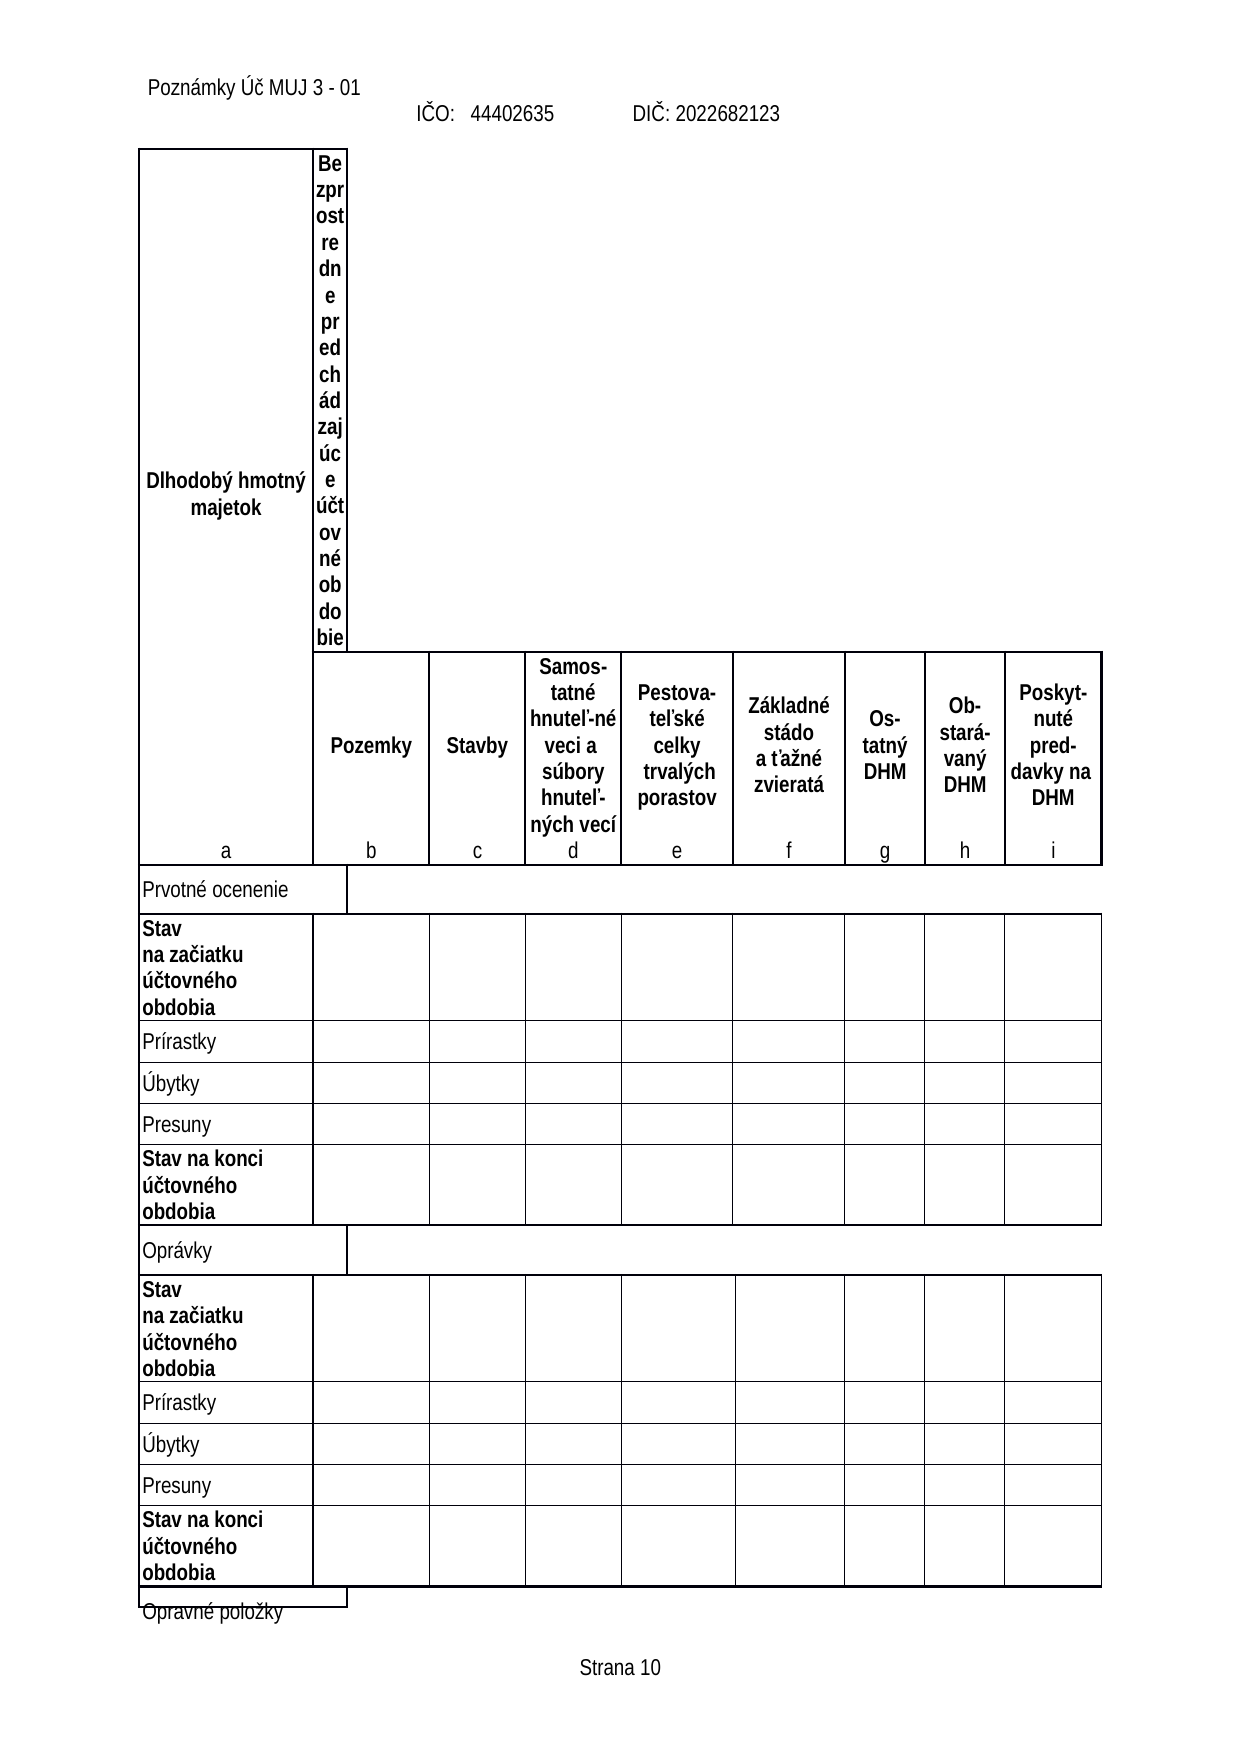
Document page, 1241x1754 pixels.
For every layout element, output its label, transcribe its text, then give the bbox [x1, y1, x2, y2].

table_cell [733, 1021, 844, 1062]
table_cell [845, 1145, 924, 1224]
table_cell [925, 1276, 1004, 1381]
table_cell Prírastky [140, 1382, 312, 1422]
table_cell [430, 1424, 525, 1464]
table_cell [1005, 1276, 1101, 1381]
table_cell [925, 915, 1004, 1020]
table_cell [925, 1382, 1004, 1422]
table_cell [314, 915, 429, 1020]
table_cell [430, 1063, 525, 1103]
table_cell [1005, 1104, 1101, 1144]
table_cell [925, 1465, 1004, 1505]
table_cell [1005, 1424, 1101, 1464]
table_cell [845, 1104, 924, 1144]
table_cell [736, 1465, 844, 1505]
table_cell [736, 1424, 844, 1464]
table_cell [430, 1145, 525, 1224]
table_cell [314, 1465, 429, 1505]
table_cell [622, 1063, 732, 1103]
table_cell [622, 1276, 735, 1381]
table_cell [733, 1145, 844, 1224]
table_cell Ob-stará-vaný DHM [926, 653, 1004, 837]
table_cell [733, 1063, 844, 1103]
table_cell Stav na konci účtovného obdobia [140, 1506, 312, 1585]
table_cell a [140, 837, 312, 863]
table_cell g [846, 837, 924, 863]
table_cell Oprávky [140, 1226, 346, 1274]
table_cell Základné stádo a ťažné zvieratá [734, 653, 844, 837]
table_cell [925, 1506, 1004, 1585]
table_header Dlhodobý hmotný majetok [140, 150, 312, 837]
table_cell [845, 1021, 924, 1062]
table_cell [622, 1424, 735, 1464]
table_cell [733, 1104, 844, 1144]
table_cell [430, 1506, 525, 1585]
table_cell Stav na konci účtovného obdobia [140, 1145, 312, 1224]
table_cell [314, 1424, 429, 1464]
table_cell [622, 1021, 732, 1062]
table_cell [622, 1465, 735, 1505]
table_cell [314, 1382, 429, 1422]
table_cell [925, 1063, 1004, 1103]
table_cell [348, 1588, 1101, 1606]
table_cell [925, 1145, 1004, 1224]
table_cell [925, 1021, 1004, 1062]
table_cell [925, 1104, 1004, 1144]
table_cell [736, 1382, 844, 1422]
table_cell [1005, 1145, 1101, 1224]
table_cell [733, 915, 844, 1020]
table_cell [622, 1104, 732, 1144]
table_cell [314, 1276, 429, 1381]
table_cell [526, 1424, 621, 1464]
table_cell [845, 1382, 924, 1422]
table_cell [314, 1104, 429, 1144]
table_cell Os-tatný DHM [846, 653, 924, 837]
table_cell c [430, 837, 524, 863]
table_cell e [622, 837, 732, 863]
table_cell Prvotné ocenenie [140, 866, 346, 913]
table_cell [736, 1506, 844, 1585]
table_cell Pestova-teľské celky trvalých porastov [622, 653, 732, 837]
table_cell [845, 1063, 924, 1103]
table_cell [348, 866, 1101, 913]
table_cell [1005, 1506, 1101, 1585]
table_cell [526, 1021, 621, 1062]
table_cell Poskyt-nuté pred-davky na DHM [1006, 653, 1100, 837]
table_cell [845, 1276, 924, 1381]
table_cell Stav na začiatku účtovného obdobia [140, 915, 312, 1020]
table_cell Stav na začiatku účtovného obdobia [140, 1276, 312, 1381]
table_cell [430, 1104, 525, 1144]
table_cell [736, 1276, 844, 1381]
table_cell Prírastky [140, 1021, 312, 1062]
table_cell [430, 915, 525, 1020]
table_cell i [1006, 837, 1100, 863]
table_cell d [526, 837, 620, 863]
table_cell [1005, 915, 1101, 1020]
table_cell [622, 1145, 732, 1224]
table_cell [925, 1424, 1004, 1464]
table_cell [845, 1465, 924, 1505]
table_cell [526, 1276, 621, 1381]
table_cell [526, 1104, 621, 1144]
table_cell [845, 915, 924, 1020]
table_cell [314, 1506, 429, 1585]
table_cell [526, 1145, 621, 1224]
table_cell [314, 1021, 429, 1062]
table_cell [526, 1063, 621, 1103]
table_cell [1005, 1465, 1101, 1505]
table_cell b [314, 837, 428, 863]
table_header Bezprostredne predchádzajúce účtovné obdobie [314, 150, 346, 651]
table_header [348, 148, 1101, 651]
table_cell Presuny [140, 1104, 312, 1144]
table_cell [430, 1465, 525, 1505]
table_cell Stavby [430, 653, 524, 837]
table_cell Pozemky [314, 653, 428, 837]
table_cell [314, 1145, 429, 1224]
table_cell Presuny [140, 1465, 312, 1505]
table_cell Úbytky [140, 1063, 312, 1103]
table_cell [1005, 1063, 1101, 1103]
table_cell [526, 915, 621, 1020]
table_cell [845, 1506, 924, 1585]
table_cell [1005, 1382, 1101, 1422]
table_cell [526, 1382, 621, 1422]
table_cell Samos-tatné hnuteľ-né veci a súbory hnuteľ-ných vecí [526, 653, 620, 837]
table_cell [314, 1063, 429, 1103]
table_cell [622, 915, 732, 1020]
table_cell f [734, 837, 844, 863]
table_cell [526, 1506, 621, 1585]
table_cell [430, 1382, 525, 1422]
table_cell [430, 1276, 525, 1381]
table_cell [348, 1226, 1101, 1274]
table_cell Opravné položky [140, 1588, 346, 1606]
table_cell [526, 1465, 621, 1505]
table_cell Úbytky [140, 1424, 312, 1464]
table_cell [845, 1424, 924, 1464]
table_cell [622, 1506, 735, 1585]
table_cell [622, 1382, 735, 1422]
table_cell h [926, 837, 1004, 863]
table_cell [430, 1021, 525, 1062]
table_cell [1005, 1021, 1101, 1062]
